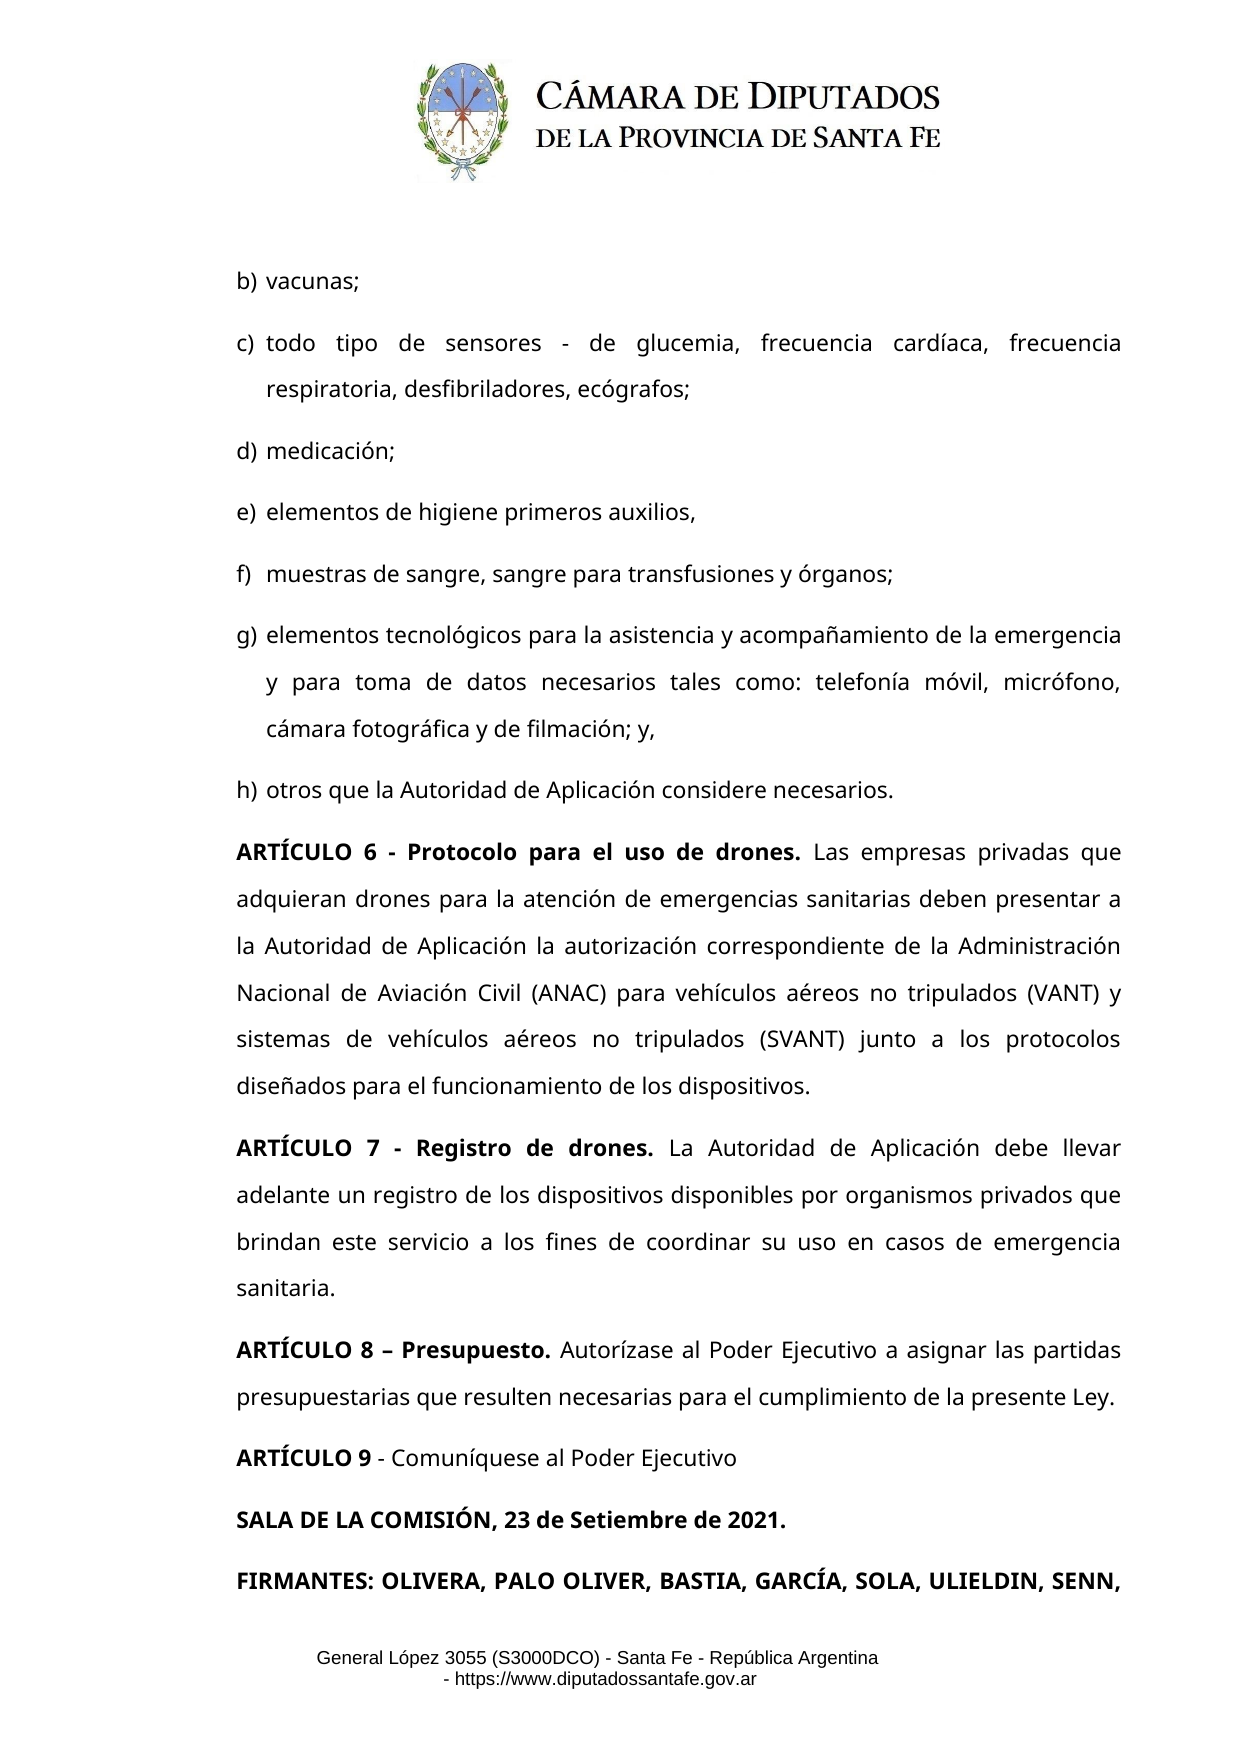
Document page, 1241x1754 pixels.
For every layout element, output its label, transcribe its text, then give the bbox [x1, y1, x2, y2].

text ARTÍCULO 6 - Protocolo para el uso de drones. Las empresas privadas que adquieran drones para la atención de emergencias sanitarias deben presentar a la Autoridad de Aplicación la autorización correspondiente de la Administración Nacional de Aviación Civil (ANAC) para vehículos aéreos no tripulados (VANT) y sistemas de vehículos aéreos no tripulados (SVANT) junto a los protocolos diseñados para el funcionamiento de los dispositivos. [236, 836, 1122, 1101]
list muestras de sangre, sangre para transfusiones y órganos; [236, 558, 1122, 589]
list elementos de higiene primeros auxilios, [236, 496, 1122, 527]
text SALA DE LA COMISIÓN, 23 de Setiembre de 2021. [236, 1503, 1122, 1535]
list elementos tecnológicos para la asistencia y acompañamiento de la emergencia y para toma de datos necesarios tales como: telefonía móvil, micrófono, cámara fotográfica y de filmación; y, [236, 619, 1122, 744]
picture [413, 59, 945, 183]
text ARTÍCULO 8 – Presupuesto. Autorízase al Poder Ejecutivo a asignar las partidas presupuestarias que resulten necesarias para el cumplimiento de la presente Ley. [236, 1334, 1122, 1412]
text FIRMANTES: OLIVERA, PALO OLIVER, BASTIA, GARCÍA, SOLA, ULIELDIN, SENN, [236, 1565, 1122, 1596]
text ARTÍCULO 9 - Comuníquese al Poder Ejecutivo [236, 1442, 1122, 1473]
list todo tipo de sensores - de glucemia, frecuencia cardíaca, frecuencia respiratoria, desfibriladores, ecógrafos; [236, 326, 1122, 404]
list vacunas; [236, 265, 1122, 296]
list otros que la Autoridad de Aplicación considere necesarios. [236, 774, 1122, 806]
list medicación; [236, 435, 1122, 466]
text ARTÍCULO 7 - Registro de drones. La Autoridad de Aplicación debe llevar adelante un registro de los dispositivos disponibles por organismos privados que brindan este servicio a los fines de coordinar su uso en casos de emergencia sanitaria. [236, 1132, 1122, 1303]
